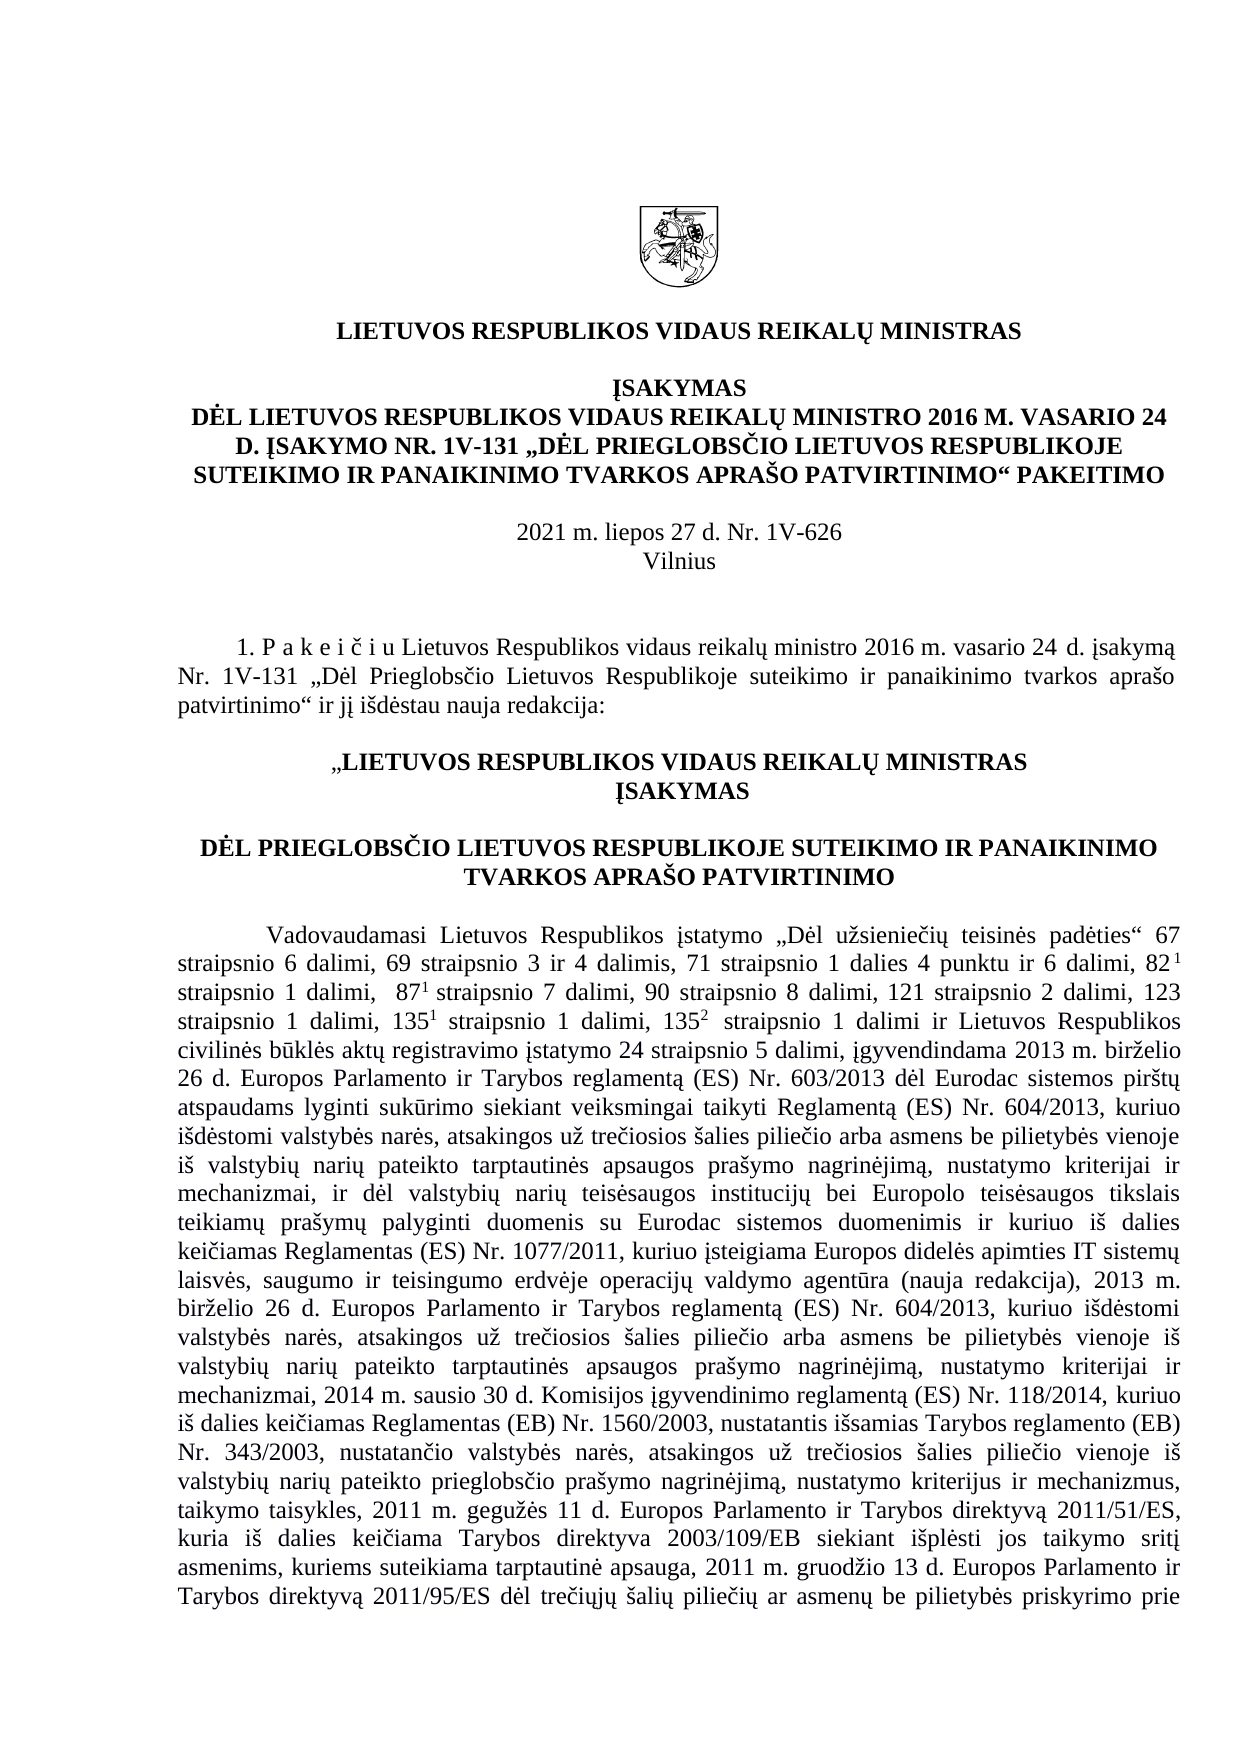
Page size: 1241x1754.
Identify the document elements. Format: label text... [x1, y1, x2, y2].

text 1. P a k e i č i u Lietuvos Respublikos vidaus reikalų ministro 2016 m. vasario 24 d. įsakymą Nr. 1V-131 „Dėl Prieglobsčio Lietuvos Respublikoje suteikimo ir panaikinimo tvarkos aprašo patvirtinimo“ ir jį išdėstau nauja redakcija: [177, 632, 1175, 718]
text „LIETUVOS RESPUBLIKOS VIDAUS REIKALŲ MINISTRAS [177, 747, 1181, 776]
text ĮSAKYMAS [177, 373, 1181, 402]
text Vilnius [177, 546, 1181, 575]
text DĖL LIETUVOS RESPUBLIKOS VIDAUS REIKALŲ MINISTRO 2016 M. VASARIO 24 D. ĮSAKYMO NR. 1V-131 „DĖL PRIEGLOBSČIO LIETUVOS RESPUBLIKOJE SUTEIKIMO IR PANAIKINIMO TVARKOS APRAŠO PATVIRTINIMO“ PAKEITIMO [177, 402, 1181, 488]
text ĮSAKYMAS [177, 776, 1181, 805]
text DĖL PRIEGLOBSČIO LIETUVOS RESPUBLIKOJE SUTEIKIMO IR PANAIKINIMO TVARKOS APRAŠO PATVIRTINIMO [177, 833, 1181, 891]
text 2021 m. liepos 27 d. Nr. 1V-626 [177, 517, 1181, 546]
text Vadovaudamasi Lietuvos Respublikos įstatymo „Dėl užsieniečių teisinės padėties“ 67 straipsnio 6 dalimi, 69 straipsnio 3 ir 4 dalimis, 71 straipsnio 1 dalies 4 punktu ir 6 dalimi, 821 straipsnio 1 dalimi, 871 straipsnio 7 dalimi, 90 straipsnio 8 dalimi, 121 straipsnio 2 dalimi, 123 straipsnio 1 dalimi, 1351 straipsnio 1 dalimi, 1352 straipsnio 1 dalimi ir Lietuvos Respublikos civilinės būklės aktų registravimo įstatymo 24 straipsnio 5 dalimi, įgyvendindama 2013 m. birželio 26 d. Europos Parlamento ir Tarybos reglamentą (ES) Nr. 603/2013 dėl Eurodac sistemos pirštų atspaudams lyginti sukūrimo siekiant veiksmingai taikyti Reglamentą (ES) Nr. 604/2013, kuriuo išdėstomi valstybės narės, atsakingos už trečiosios šalies piliečio arba asmens be pilietybės vienoje iš valstybių narių pateikto tarptautinės apsaugos prašymo nagrinėjimą, nustatymo kriterijai ir mechanizmai, ir dėl valstybių narių teisėsaugos institucijų bei Europolo teisėsaugos tikslais teikiamų prašymų palyginti duomenis su Eurodac sistemos duomenimis ir kuriuo iš dalies keičiamas Reglamentas (ES) Nr. 1077/2011, kuriuo įsteigiama Europos didelės apimties IT sistemų laisvės, saugumo ir teisingumo erdvėje operacijų valdymo agentūra (nauja redakcija), 2013 m. birželio 26 d. Europos Parlamento ir Tarybos reglamentą (ES) Nr. 604/2013, kuriuo išdėstomi valstybės narės, atsakingos už trečiosios šalies piliečio arba asmens be pilietybės vienoje iš valstybių narių pateikto tarptautinės apsaugos prašymo nagrinėjimą, nustatymo kriterijai ir mechanizmai, 2014 m. sausio 30 d. Komisijos įgyvendinimo reglamentą (ES) Nr. 118/2014, kuriuo iš dalies keičiamas Reglamentas (EB) Nr. 1560/2003, nustatantis išsamias Tarybos reglamento (EB) Nr. 343/2003, nustatančio valstybės narės, atsakingos už trečiosios šalies piliečio vienoje iš valstybių narių pateikto prieglobsčio prašymo nagrinėjimą, nustatymo kriterijus ir mechanizmus, taikymo taisykles, 2011 m. gegužės 11 d. Europos Parlamento ir Tarybos direktyvą 2011/51/ES, kuria iš dalies keičiama Tarybos direktyva 2003/109/EB siekiant išplėsti jos taikymo sritį asmenims, kuriems suteikiama tarptautinė apsauga, 2011 m. gruodžio 13 d. Europos Parlamento ir Tarybos direktyvą 2011/95/ES dėl trečiųjų šalių piliečių ar asmenų be pilietybės priskyrimo prie [177, 920, 1181, 1610]
text LIETUVOS RESPUBLIKOS VIDAUS REIKALŲ MINISTRAS [177, 316, 1181, 345]
